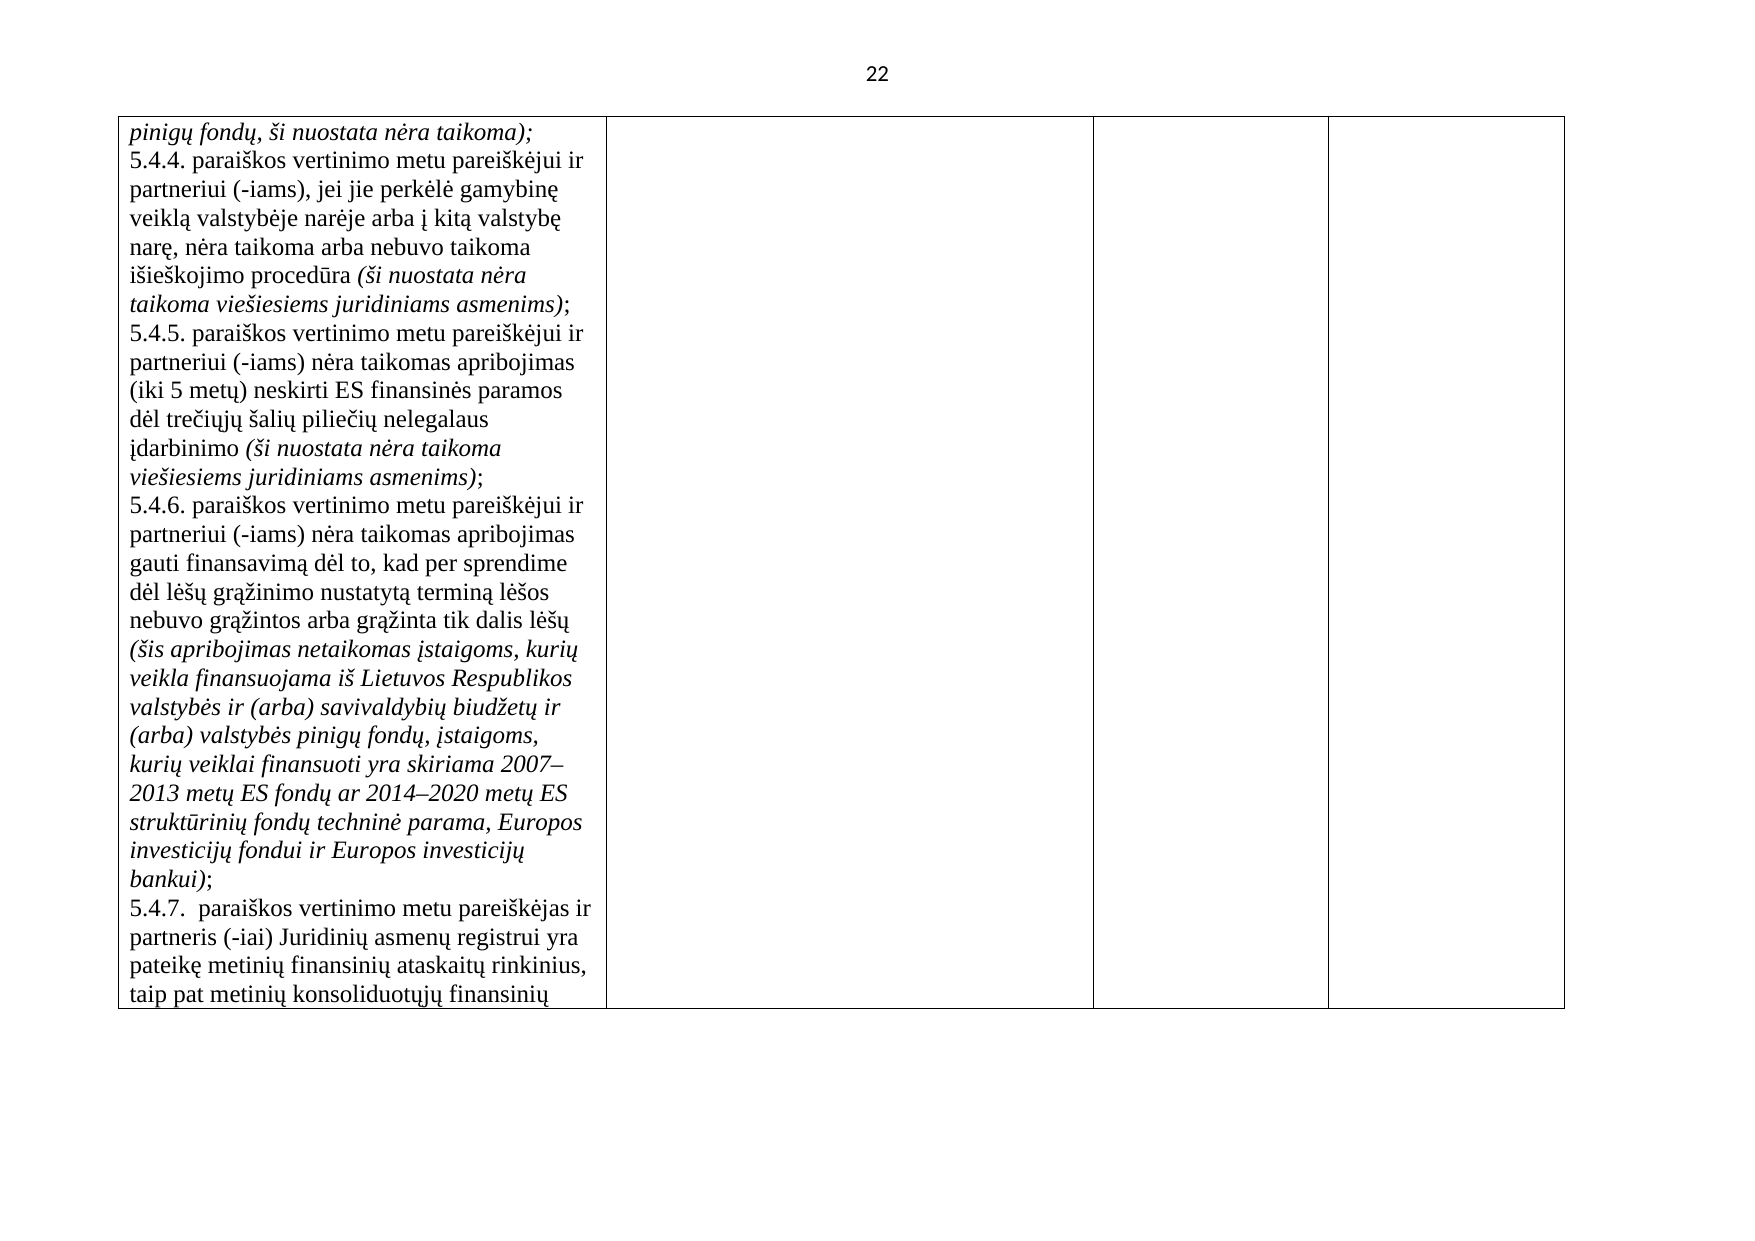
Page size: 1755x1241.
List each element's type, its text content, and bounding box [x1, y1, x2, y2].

table_cell [1094, 117, 1328, 1008]
table_cell [1329, 117, 1564, 1008]
table_cell pinigų fondų, ši nuostata nėra taikoma); 5.4.4. paraiškos vertinimo metu pareiškėjui ir partneriui (-iams), jei jie perkėlė gamybinę veiklą valstybėje narėje arba į kitą valstybę narę, nėra taikoma arba nebuvo taikoma išieškojimo procedūra (ši nuostata nėra taikoma viešiesiems juridiniams asmenims); 5.4.5. paraiškos vertinimo metu pareiškėjui ir partneriui (-iams) nėra taikomas apribojimas (iki 5 metų) neskirti ES finansinės paramos dėl trečiųjų šalių piliečių nelegalaus įdarbinimo (ši nuostata nėra taikoma viešiesiems juridiniams asmenims); 5.4.6. paraiškos vertinimo metu pareiškėjui ir partneriui (-iams) nėra taikomas apribojimas gauti finansavimą dėl to, kad per sprendime dėl lėšų grąžinimo nustatytą terminą lėšos nebuvo grąžintos arba grąžinta tik dalis lėšų (šis apribojimas netaikomas įstaigoms, kurių veikla finansuojama iš Lietuvos Respublikos valstybės ir (arba) savivaldybių biudžetų ir (arba) valstybės pinigų fondų, įstaigoms, kurių veiklai finansuoti yra skiriama 2007–2013 metų ES fondų ar 2014–2020 metų ES struktūrinių fondų techninė parama, Europos investicijų fondui ir Europos investicijų bankui); 5.4.7. paraiškos vertinimo metu pareiškėjas ir partneris (-iai) Juridinių asmenų registrui yra pateikę metinių finansinių ataskaitų rinkinius, taip pat metinių konsoliduotųjų finansinių [119, 117, 606, 1008]
table_cell [607, 117, 1093, 1008]
